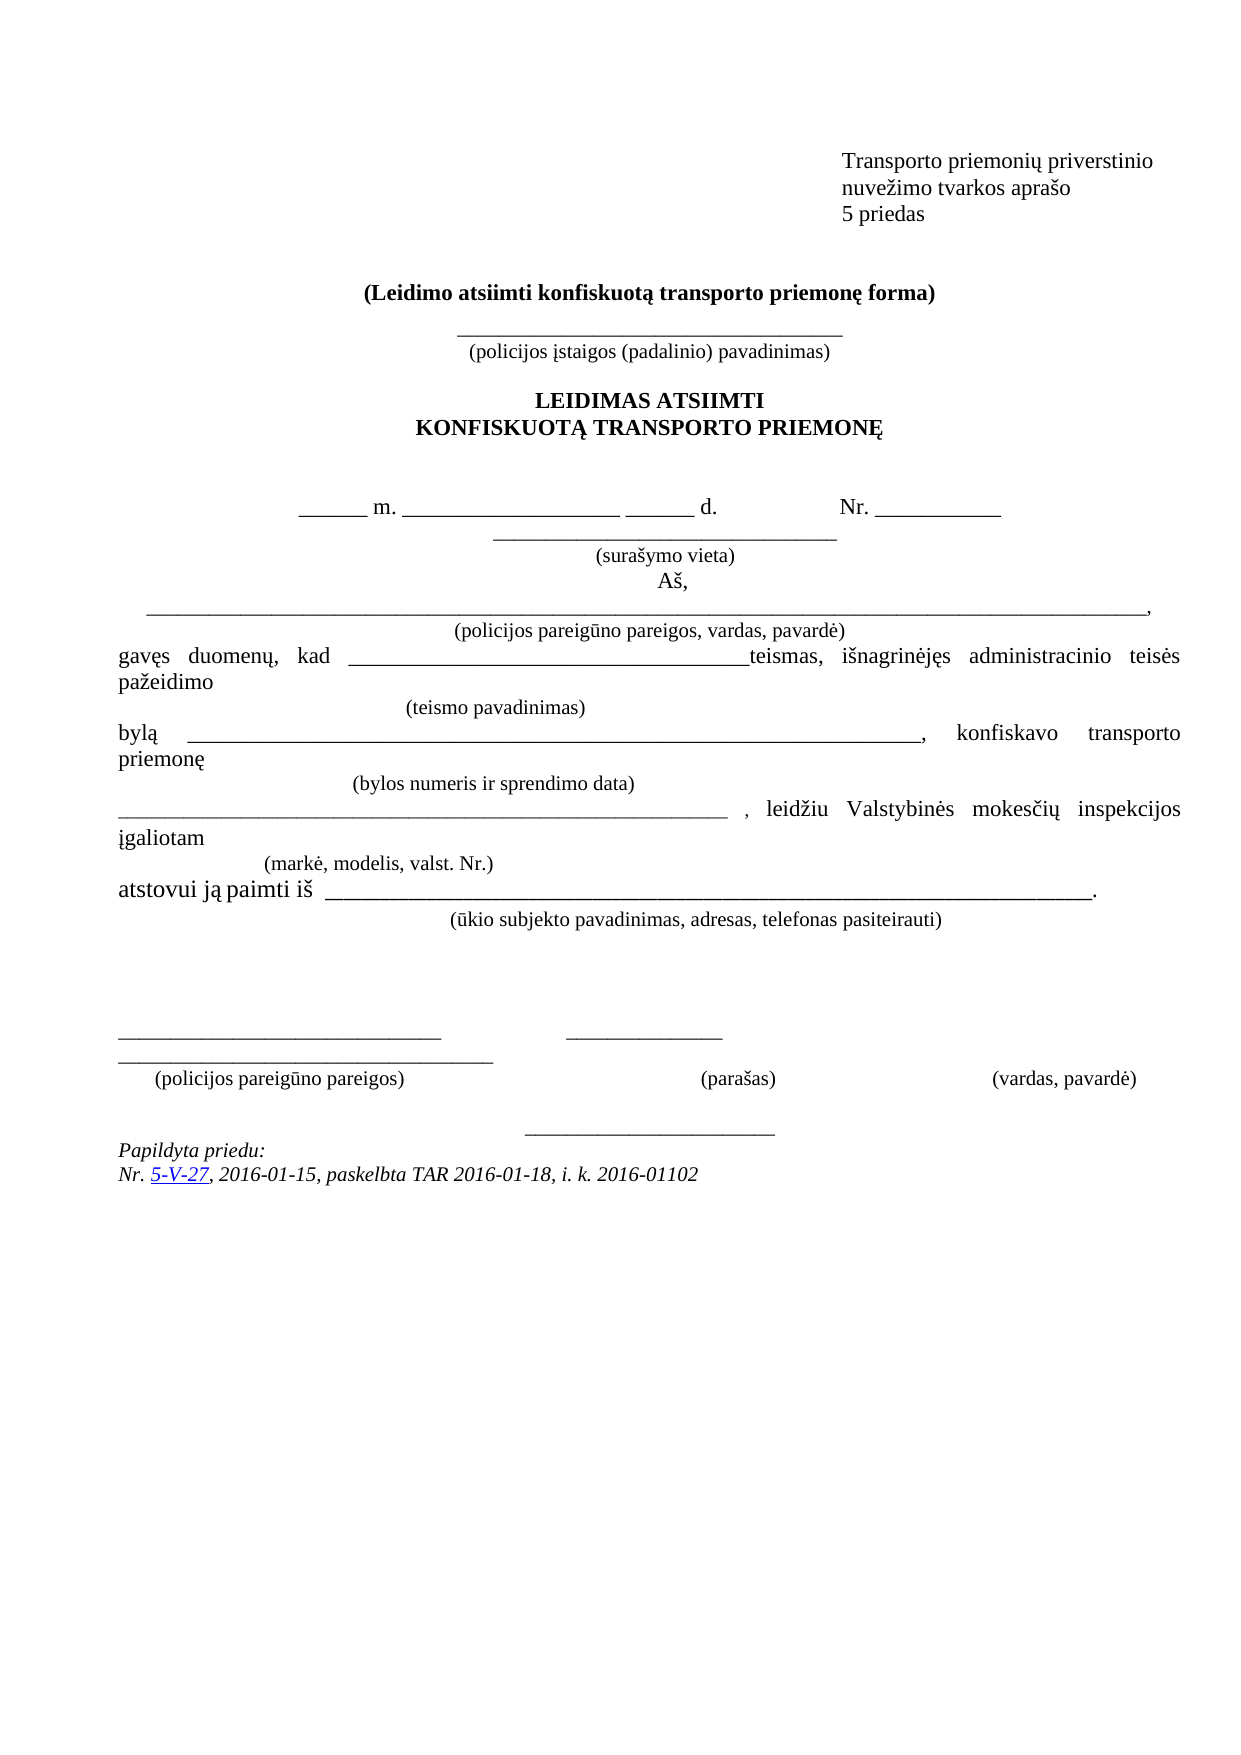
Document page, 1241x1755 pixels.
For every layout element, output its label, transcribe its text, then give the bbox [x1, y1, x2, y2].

text (policijos pareigūno pareigos) (parašas) (vardas, pavardė) [118, 1066, 1137, 1090]
text (teismo pavadinimas) [118, 694, 1181, 719]
text Nr. 5-V-27, 2016-01-15, paskelbta TAR 2016-01-18, i. k. 2016-01102 [118, 1162, 1181, 1186]
text LEIDIMAS ATSIIMTI [118, 387, 1181, 414]
text (policijos įstaigos (padalinio) pavadinimas) [118, 339, 1181, 363]
text Aš, ________________________________________________________________________________________________, [118, 567, 1180, 618]
text konfiskuotą transporto priemonĘ [118, 414, 1181, 440]
text gavęs duomenų, kad ___________________________________teismas, išnagrinėjęs administracinio teisės pažeidimo [118, 642, 1181, 694]
text (bylos numeris ir sprendimo data) [118, 771, 1181, 795]
text _____________________________________ [118, 315, 1181, 339]
text Transporto priemonių priverstinio [842, 148, 1181, 174]
text (ūkio subjekto pavadinimas, adresas, telefonas pasiteirauti) [118, 904, 1181, 932]
text (surašymo vieta) [118, 543, 1181, 567]
text (Leidimo atsiimti konfiskuotą transporto priemonę forma) [118, 279, 1181, 306]
text _________________________________________________________________ , leidžiu Valstybinės mokesčių inspekcijos įgaliotam [118, 795, 1181, 851]
text nuvežimo tvarkos aprašo [842, 174, 1181, 200]
text _______________________________ _______________ ____________________________________ [118, 1018, 1180, 1066]
text bylą ________________________________________________________________, konfiskavo transporto priemonę [118, 719, 1181, 771]
text (policijos pareigūno pareigos, vardas, pavardė) [118, 618, 1181, 642]
text _________________________________ [418, 519, 1181, 543]
text (markė, modelis, valst. Nr.) [118, 851, 1181, 874]
text atstovui ją paimti iš ___________________________________________________________________________________. [118, 874, 1181, 904]
text 5 priedas [842, 200, 1181, 227]
text ______ m. ___________________ ______ d. Nr. ___________ [118, 493, 1181, 519]
text Papildyta priedu: [118, 1138, 1181, 1162]
text ________________________ [118, 1114, 1181, 1138]
